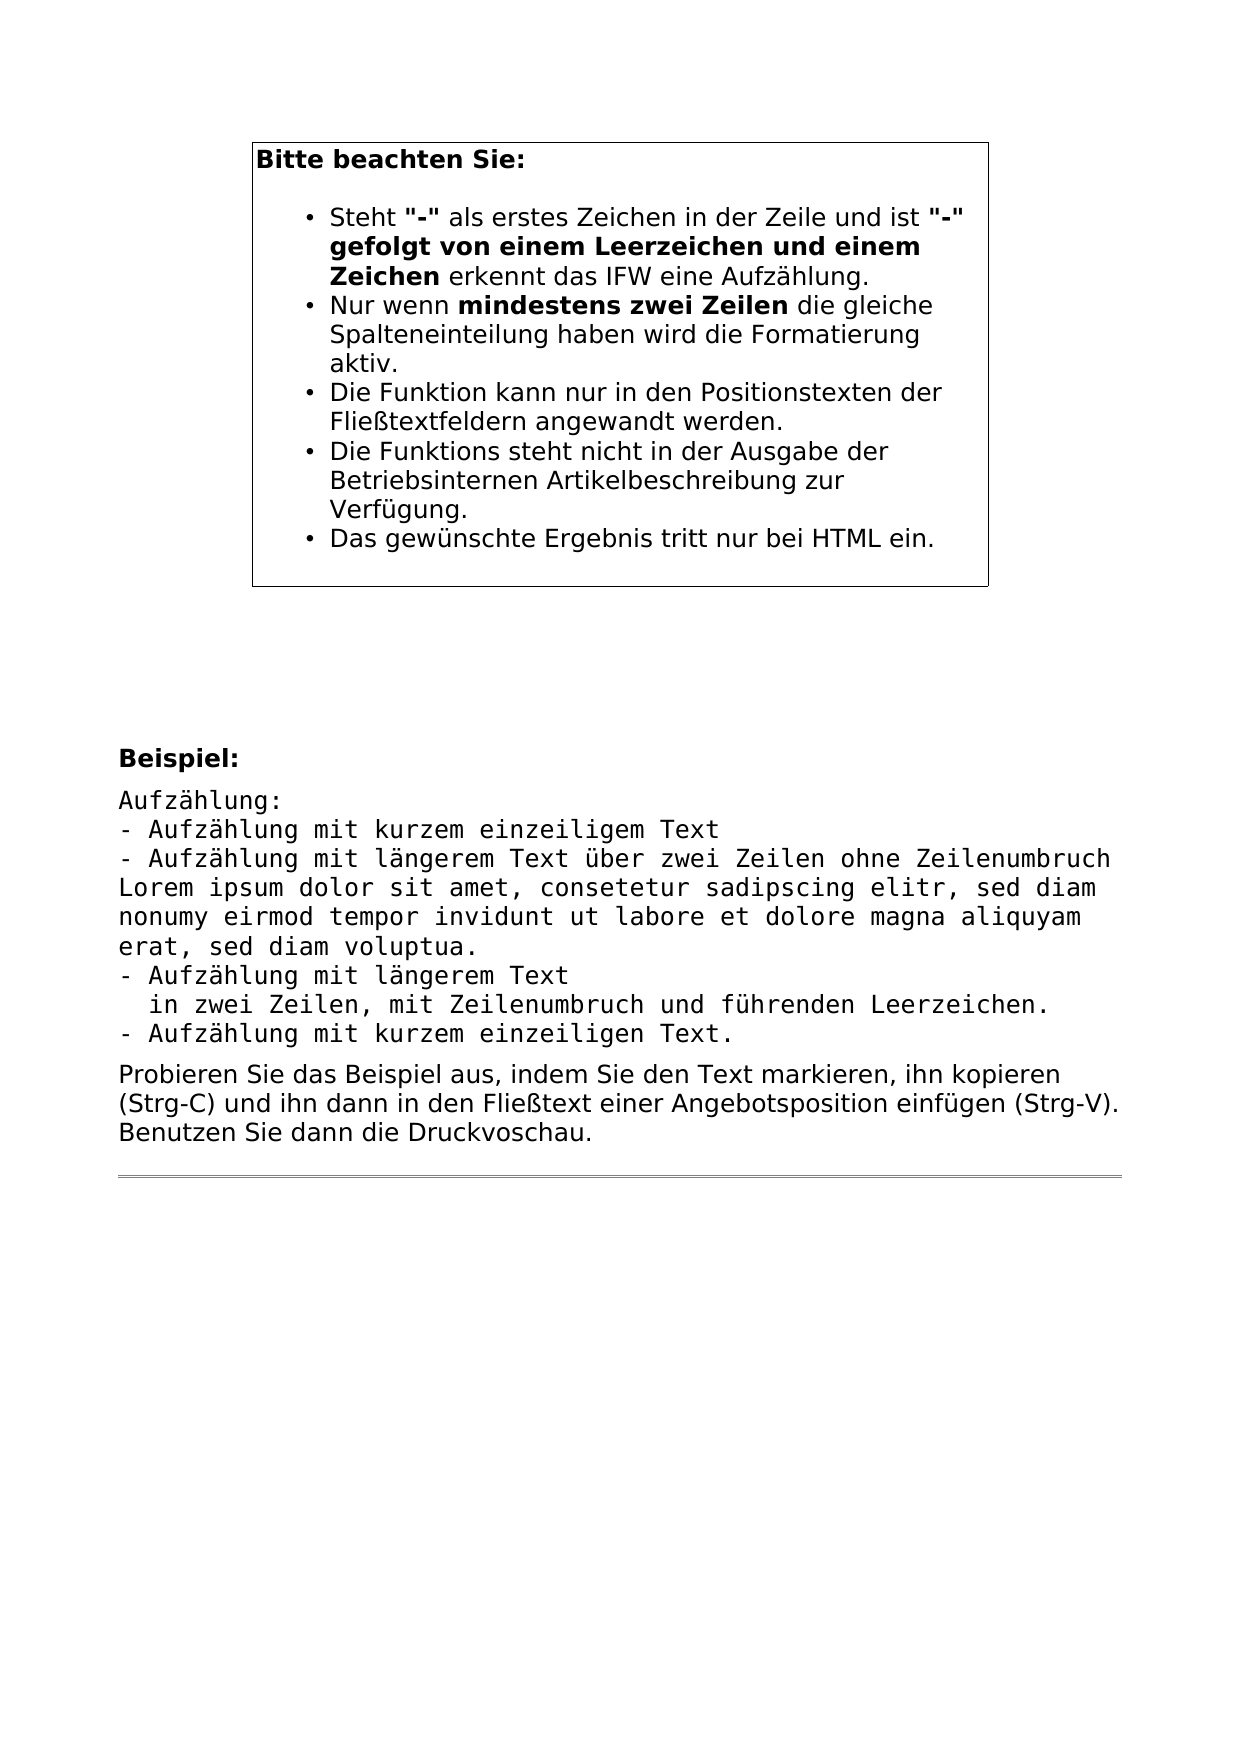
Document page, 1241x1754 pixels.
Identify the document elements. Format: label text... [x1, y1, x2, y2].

table_header Bitte beachten Sie: Steht "-" als erstes Zeichen in der Zeile und ist "-" gefolgt von einem Leerzeichen und einem Zeichen erkennt das IFW eine Aufzählung. Nur wenn mindestens zwei Zeilen die gleiche Spalteneinteilung haben wird die Formatierung aktiv. Die Funktion kann nur in den Positionstexten der Fließtextfeldern angewandt werden. Die Funktions steht nicht in der Ausgabe der Betriebsinternen Artikelbeschreibung zur Verfügung. Das gewünschte Ergebnis tritt nur bei HTML ein. [253, 143, 988, 586]
text Aufzählung: - Aufzählung mit kurzem einzeiligem Text - Aufzählung mit längerem Text über zwei Zeilen ohne Zeilenumbruch Lorem ipsum dolor sit amet, consetetur sadipscing elitr, sed diam nonumy eirmod tempor invidunt ut labore et dolore magna aliquyam erat, sed diam voluptua. - Aufzählung mit längerem Text in zwei Zeilen, mit Zeilenumbruch und führenden Leerzeichen. - Aufzählung mit kurzem einzeiligen Text. [118, 786, 1122, 1048]
subtitle Beispiel: [118, 744, 1122, 773]
text Probieren Sie das Beispiel aus, indem Sie den Text markieren, ihn kopieren (Strg-C) und ihn dann in den Fließtext einer Angebotsposition einfügen (Strg-V). Benutzen Sie dann die Druckvoschau. [118, 1060, 1122, 1148]
